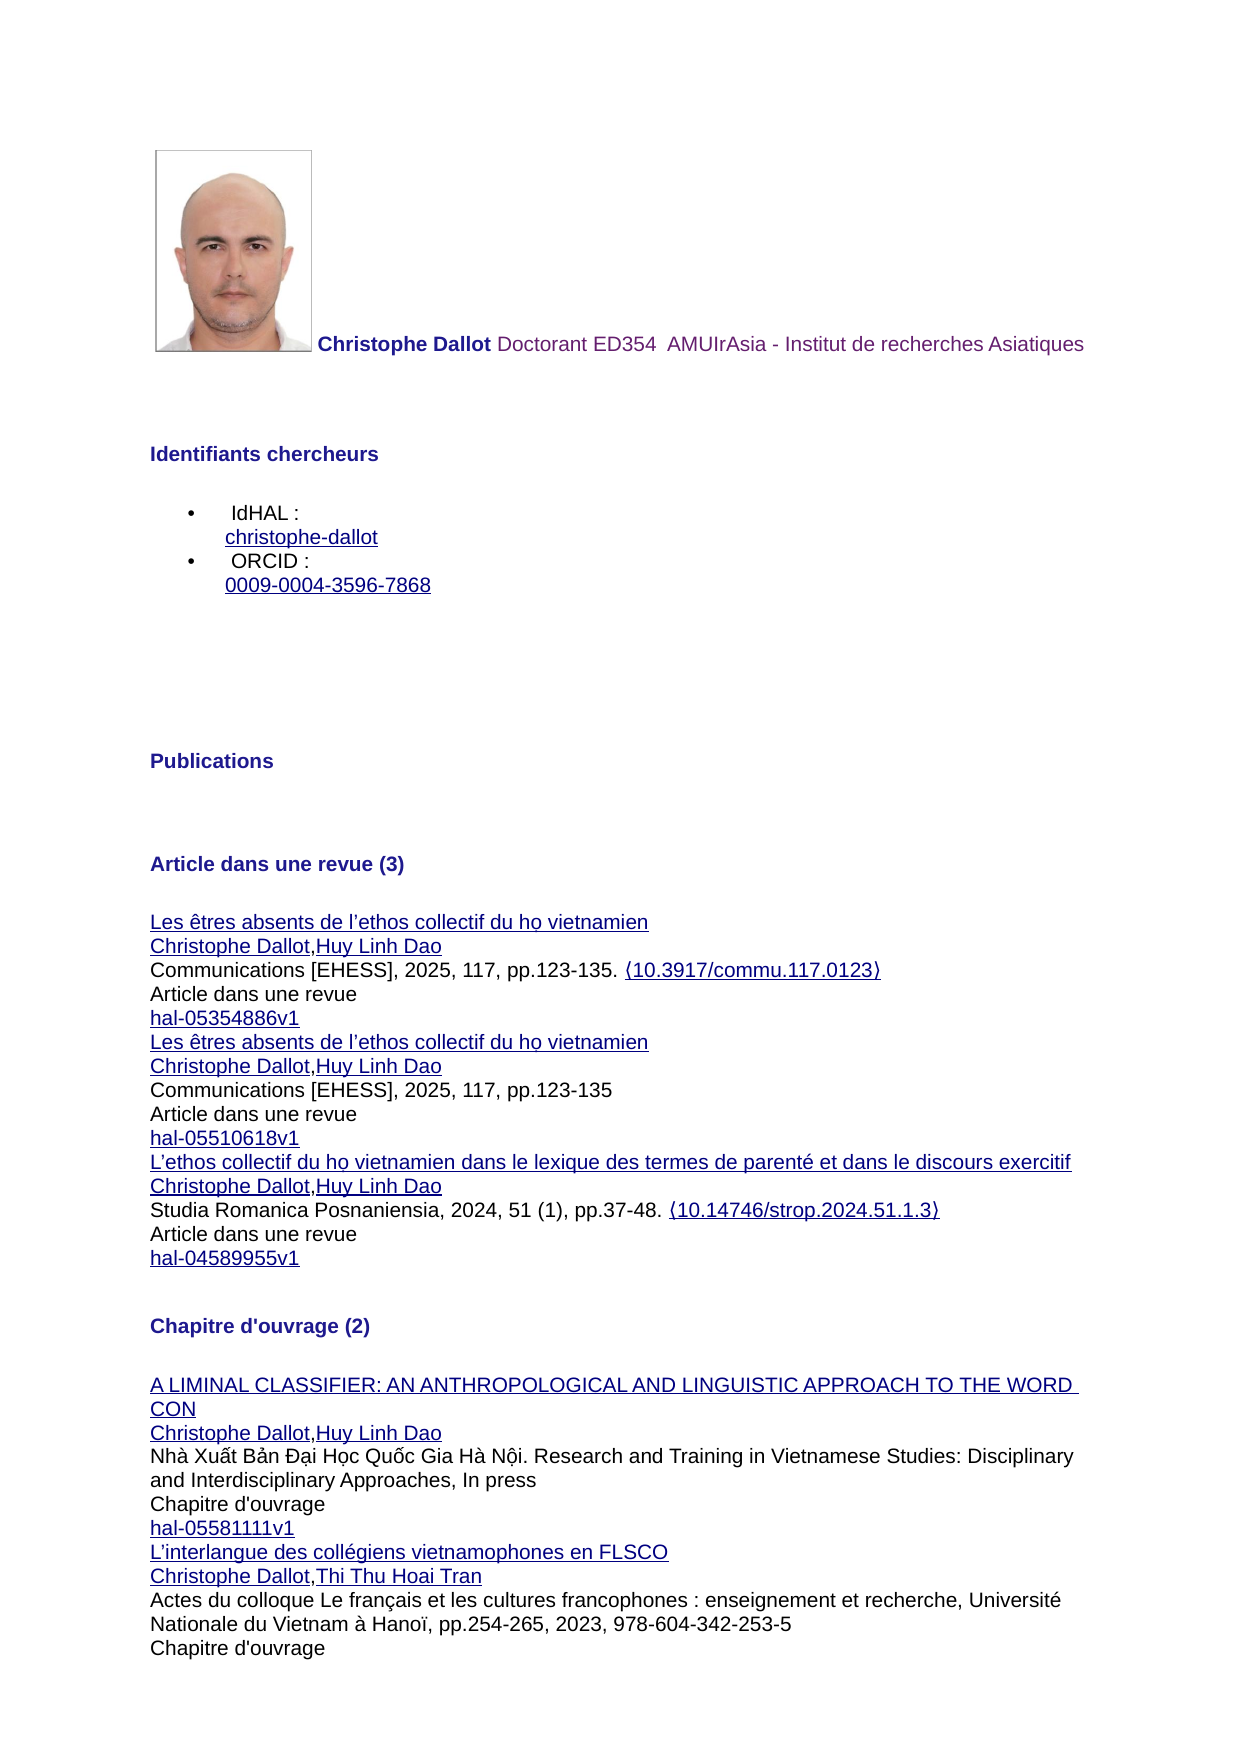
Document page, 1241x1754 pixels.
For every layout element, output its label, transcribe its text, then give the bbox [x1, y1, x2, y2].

list ORCID : [187, 548, 1090, 572]
table_cell L’ethos collectif du họ vietnamien dans le lexique des termes de parenté et dans le discours exercitif Christophe Dallot,Huy Linh Dao Studia Romanica Posnaniensia, 2024, 51 (1), pp.37-48. ⟨10.14746/strop.2024.51.1.3⟩ Article dans une revue hal-04589955v1 [150, 1150, 1090, 1269]
table_header Les êtres absents de l’ethos collectif du họ vietnamien Christophe Dallot,Huy Linh Dao Communications [EHESS], 2025, 117, pp.123-135. ⟨10.3917/commu.117.0123⟩ Article dans une revue hal-05354886v1 [150, 910, 1090, 1030]
picture [155, 150, 312, 352]
subtitle Article dans une revue (3) [150, 852, 1090, 876]
subtitle Christophe Dallot Doctorant ED354 AMUIrAsia - Institut de recherches Asiatiques [150, 150, 1090, 356]
subtitle Chapitre d'ouvrage (2) [150, 1314, 1090, 1338]
table_header A LIMINAL CLASSIFIER: AN ANTHROPOLOGICAL AND LINGUISTIC APPROACH TO THE WORD CON Christophe Dallot,Huy Linh Dao Nhà Xuất Bản Đại Học Quốc Gia Hà Nội. Research and Training in Vietnamese Studies: Disciplinary and Interdisciplinary Approaches, In press Chapitre d'ouvrage hal-05581111v1 [150, 1373, 1090, 1540]
list IdHAL : [187, 501, 1090, 524]
list 0009-0004-3596-7868 [187, 572, 1090, 596]
list christophe-dallot [187, 524, 1090, 548]
subtitle Identifiants chercheurs [150, 442, 1090, 466]
table_cell Les êtres absents de l’ethos collectif du họ vietnamien Christophe Dallot,Huy Linh Dao Communications [EHESS], 2025, 117, pp.123-135 Article dans une revue hal-05510618v1 [150, 1030, 1090, 1149]
table_cell L’interlangue des collégiens vietnamophones en FLSCO Christophe Dallot,Thi Thu Hoai Tran Actes du colloque Le français et les cultures francophones : enseignement et recherche, Université Nationale du Vietnam à Hanoï, pp.254-265, 2023, 978-604-342-253-5 Chapitre d'ouvrage [150, 1540, 1090, 1660]
subtitle Publications [150, 748, 1090, 772]
